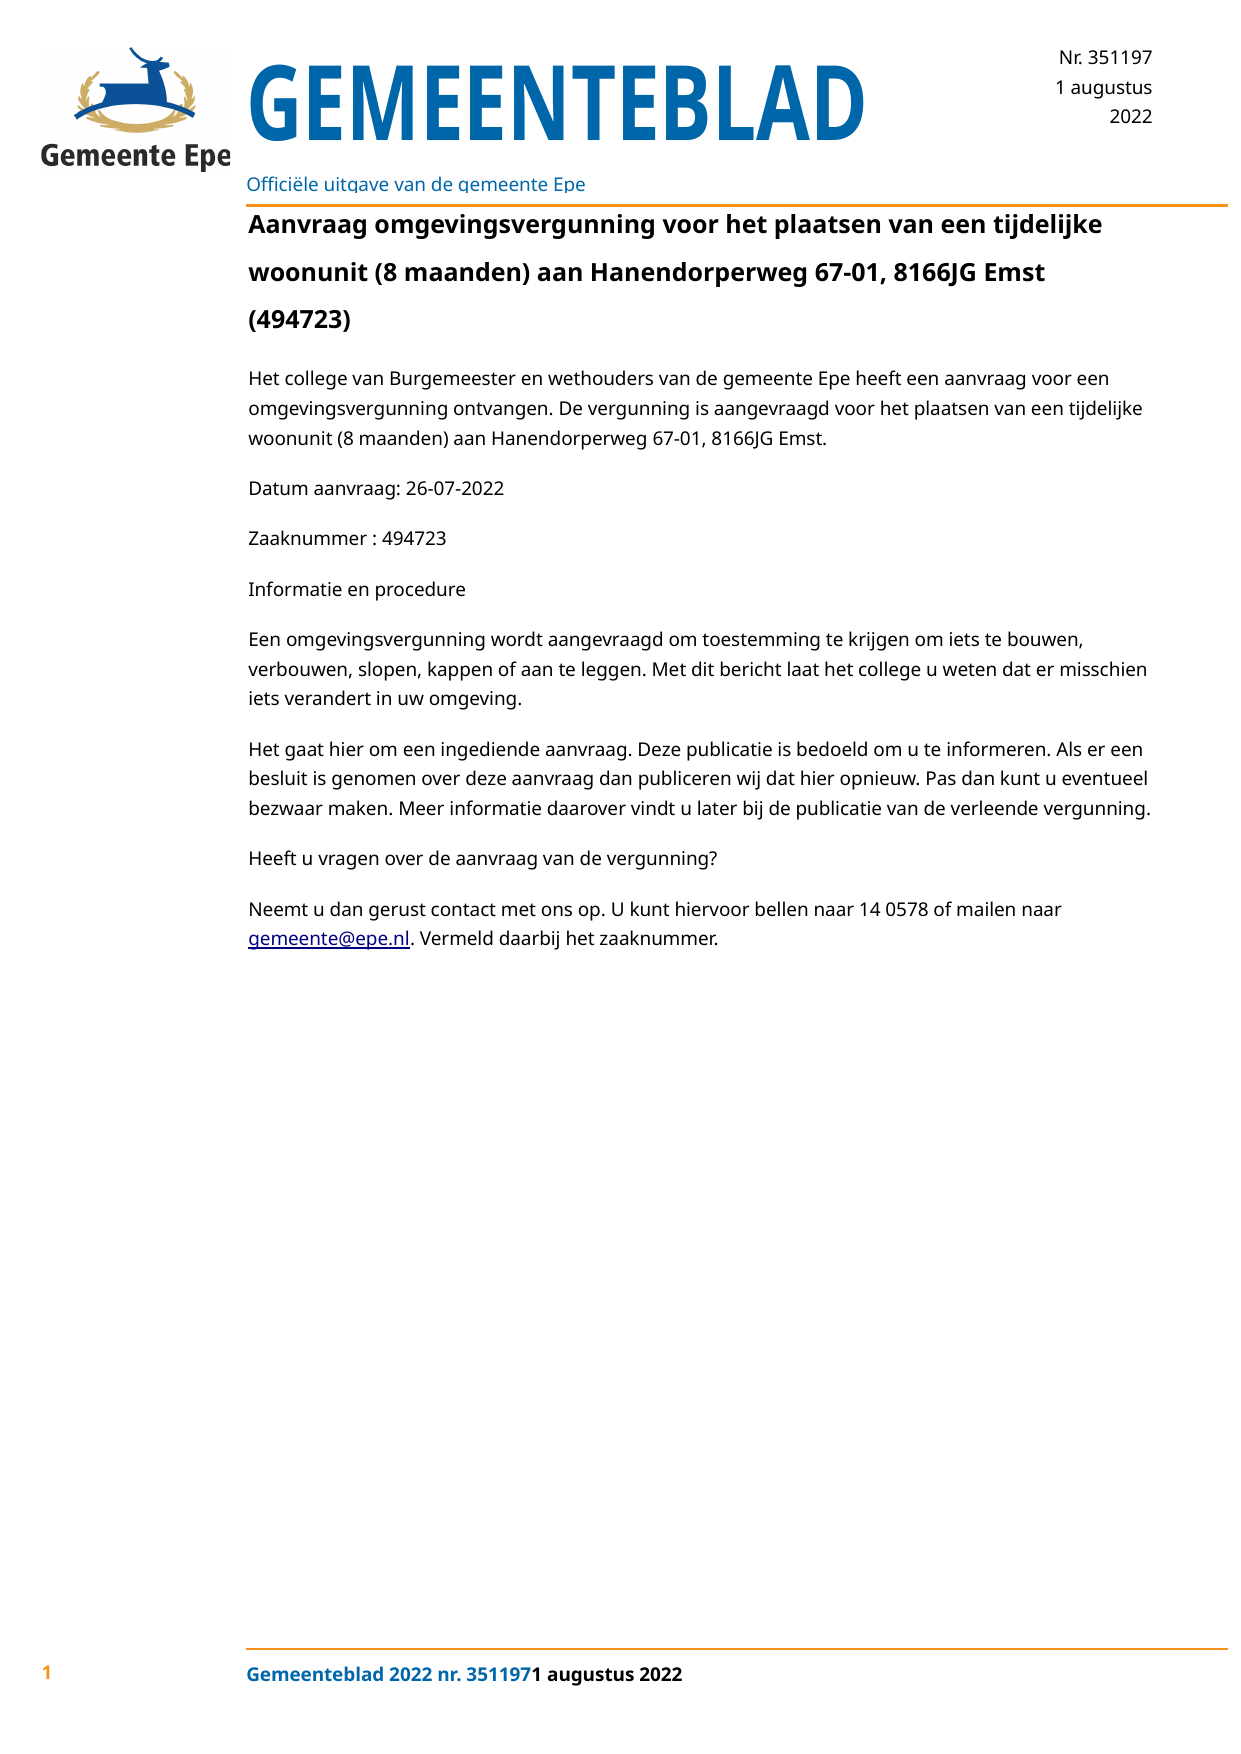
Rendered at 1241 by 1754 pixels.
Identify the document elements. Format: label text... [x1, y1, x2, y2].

text Zaaknummer : 494723 [248, 526, 1152, 551]
text Het college van Burgemeester en wethouders van de gemeente Epe heeft een aanvraag voor een omgevingsvergunning ontvangen. De vergunning is aangevraagd voor het plaatsen van een tijdelijke woonunit (8 maanden) aan Hanendorperweg 67-01, 8166JG Emst. [248, 366, 1152, 450]
text Een omgevingsvergunning wordt aangevraagd om toestemming te krijgen om iets te bouwen, verbouwen, slopen, kappen of aan te leggen. Met dit bericht laat het college u weten dat er misschien iets verandert in uw omgeving. [248, 626, 1152, 711]
picture [41, 47, 231, 172]
text Datum aanvraag: 26-07-2022 [248, 475, 1152, 501]
text Heeft u vragen over de aanvraag van de vergunning? [248, 846, 1152, 871]
text Informatie en procedure [248, 576, 1152, 602]
text Aanvraag omgevingsvergunning voor het plaatsen van een tijdelijke woonunit (8 maanden) aan Hanendorperweg 67-01, 8166JG Emst (494723) [248, 207, 1152, 336]
text Neemt u dan gerust contact met ons op. U kunt hiervoor bellen naar 14 0578 of mailen naar gemeente@epe.nl. Vermeld daarbij het zaaknummer. [248, 896, 1152, 951]
text Het gaat hier om een ingediende aanvraag. Deze publicatie is bedoeld om u te informeren. Als er een besluit is genomen over deze aanvraag dan publiceren wij dat hier opnieuw. Pas dan kunt u eventueel bezwaar maken. Meer informatie daarover vindt u later bij de publicatie van de verleende vergunning. [248, 736, 1152, 821]
